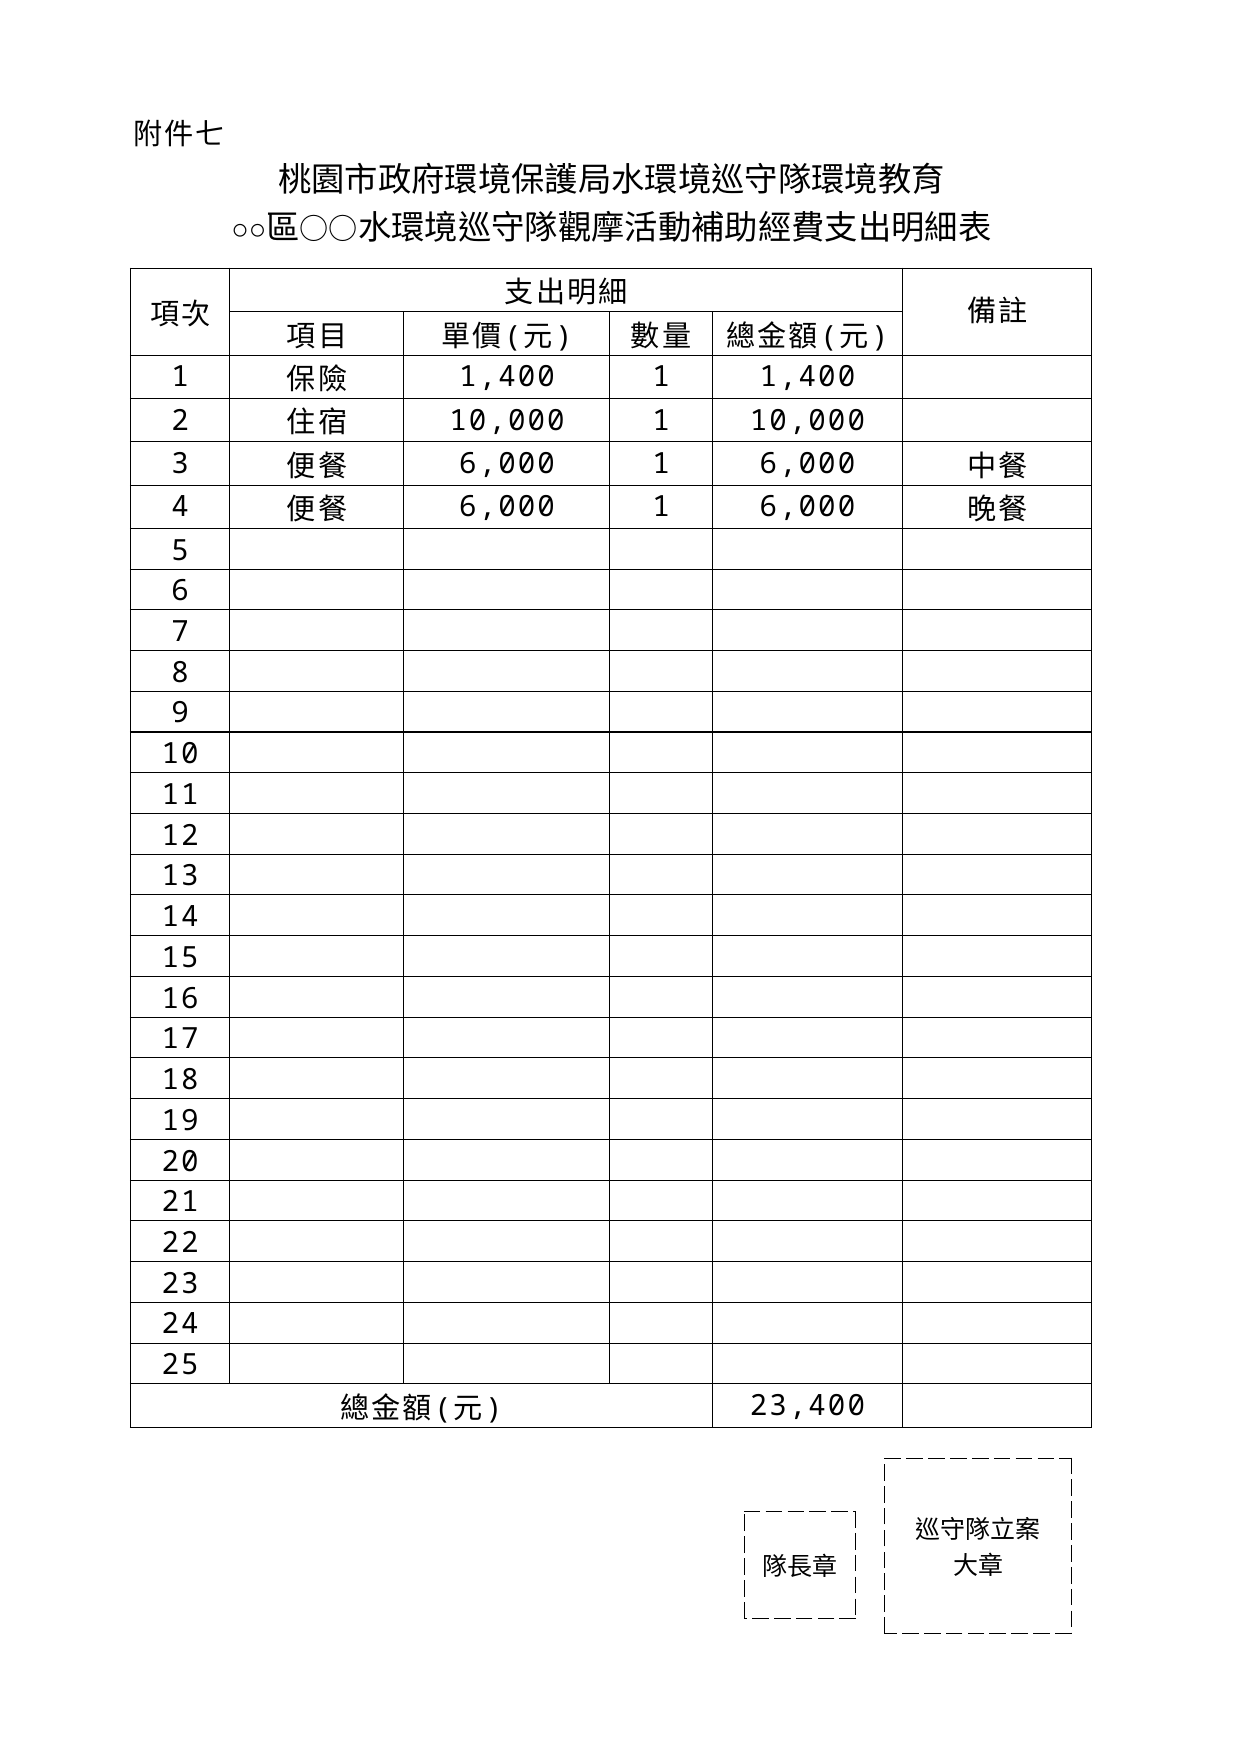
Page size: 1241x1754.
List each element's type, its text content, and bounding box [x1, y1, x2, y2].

table_cell [610, 895, 712, 935]
table_cell [903, 1303, 1091, 1342]
table_cell 24 [131, 1303, 229, 1342]
table_cell [230, 1018, 403, 1057]
table_cell 1,400 [713, 356, 902, 398]
table_cell [903, 1058, 1091, 1098]
table_cell [404, 570, 609, 609]
table_header 項次 [131, 269, 229, 354]
table_cell [404, 651, 609, 691]
text 巡守隊立案 [900, 1509, 1056, 1546]
table_cell [713, 570, 902, 609]
table_cell 22 [131, 1221, 229, 1261]
table_cell [230, 814, 403, 854]
table_cell [610, 773, 712, 813]
table_cell [610, 610, 712, 650]
table_cell 12 [131, 814, 229, 854]
table_cell [610, 570, 712, 609]
table_cell [230, 1303, 403, 1342]
table_cell [404, 773, 609, 813]
table_cell [903, 733, 1091, 772]
table_cell [610, 1140, 712, 1179]
table_cell 25 [131, 1344, 229, 1383]
table_cell [903, 895, 1091, 935]
table_cell 6,000 [713, 442, 902, 484]
table_cell [230, 1140, 403, 1179]
table_cell [230, 651, 403, 691]
table_cell [230, 1262, 403, 1302]
table_cell [903, 610, 1091, 650]
table_cell 7 [131, 610, 229, 650]
table_cell [230, 1099, 403, 1139]
table_cell [610, 733, 712, 772]
table_cell [713, 610, 902, 650]
text 隊長章 [760, 1547, 840, 1583]
table_cell [404, 1018, 609, 1057]
table_cell [610, 1058, 712, 1098]
table_cell [713, 855, 902, 894]
table_cell 14 [131, 895, 229, 935]
table_cell [903, 1262, 1091, 1302]
table_cell 10 [131, 733, 229, 772]
table_cell 保險 [230, 356, 403, 398]
table_cell 6,000 [713, 486, 902, 528]
table_cell [713, 1018, 902, 1057]
table_cell [713, 814, 902, 854]
table_cell [903, 773, 1091, 813]
table_cell [404, 1221, 609, 1261]
table_cell 1 [610, 442, 712, 484]
table_cell [404, 733, 609, 772]
table_cell [903, 855, 1091, 894]
text 桃園市政府環境保護局水環境巡守隊環境教育 [132, 152, 1090, 201]
table_cell [404, 1181, 609, 1220]
table_cell [713, 936, 902, 976]
table_cell [903, 814, 1091, 854]
table_cell [230, 529, 403, 568]
table_cell [713, 529, 902, 568]
table_cell [230, 773, 403, 813]
table_cell [903, 1181, 1091, 1220]
table_cell 住宿 [230, 399, 403, 441]
table_cell 1 [131, 356, 229, 398]
table_cell [903, 356, 1091, 398]
table_cell [230, 1344, 403, 1383]
table_cell 便餐 [230, 486, 403, 528]
table_cell 項目 [230, 312, 403, 354]
table_cell [713, 1221, 902, 1261]
table_cell 4 [131, 486, 229, 528]
table_cell [404, 814, 609, 854]
table_cell [404, 895, 609, 935]
table_cell 13 [131, 855, 229, 894]
table_cell 總金額(元) [713, 312, 902, 354]
table_cell [610, 529, 712, 568]
table_cell [404, 1140, 609, 1179]
table_cell 便餐 [230, 442, 403, 484]
table_cell [713, 895, 902, 935]
table_cell [404, 1344, 609, 1383]
table_cell 19 [131, 1099, 229, 1139]
table_cell [713, 773, 902, 813]
table_cell [903, 692, 1091, 731]
table_cell 數量 [610, 312, 712, 354]
table_cell [610, 1303, 712, 1342]
table_cell [230, 1221, 403, 1261]
table_cell 晚餐 [903, 486, 1091, 528]
table_cell 17 [131, 1018, 229, 1057]
table_cell [610, 1018, 712, 1057]
table_cell [404, 610, 609, 650]
table_cell [404, 1262, 609, 1302]
table_cell 1 [610, 356, 712, 398]
table_cell [404, 1099, 609, 1139]
text ○○區○○水環境巡守隊觀摩活動補助經費支出明細表 [132, 201, 1090, 249]
text 附件七 [132, 90, 1090, 152]
table_cell [903, 936, 1091, 976]
table_cell 6 [131, 570, 229, 609]
table_cell [230, 610, 403, 650]
table_cell [230, 570, 403, 609]
table_cell [903, 1099, 1091, 1139]
table_cell [610, 855, 712, 894]
table_cell 總金額(元) [131, 1384, 712, 1427]
table_cell [903, 1384, 1091, 1427]
table_cell [610, 936, 712, 976]
table_cell [713, 1181, 902, 1220]
table_cell 8 [131, 651, 229, 691]
table_cell [610, 1344, 712, 1383]
table_cell [404, 855, 609, 894]
table_cell 23 [131, 1262, 229, 1302]
table_cell [610, 1262, 712, 1302]
table_cell 2 [131, 399, 229, 441]
table_cell 6,000 [404, 442, 609, 484]
table_cell [713, 1099, 902, 1139]
table_cell 16 [131, 977, 229, 1017]
table_cell [903, 1221, 1091, 1261]
table_cell [713, 1262, 902, 1302]
table_cell [903, 977, 1091, 1017]
table_cell 6,000 [404, 486, 609, 528]
table_cell [713, 733, 902, 772]
table_cell 18 [131, 1058, 229, 1098]
table_cell [713, 1058, 902, 1098]
table_cell [610, 1181, 712, 1220]
table_cell [903, 651, 1091, 691]
table_cell [230, 1181, 403, 1220]
table_header 備註 [903, 269, 1091, 354]
table_cell [903, 1018, 1091, 1057]
table_cell [610, 692, 712, 731]
table_cell [404, 692, 609, 731]
table_cell 23,400 [713, 1384, 902, 1427]
table_cell [404, 1303, 609, 1342]
table_cell 20 [131, 1140, 229, 1179]
table_cell [610, 977, 712, 1017]
table_cell 10,000 [713, 399, 902, 441]
table_cell [230, 692, 403, 731]
table_cell 單價(元) [404, 312, 609, 354]
text 大章 [900, 1546, 1056, 1582]
table_cell 21 [131, 1181, 229, 1220]
table_cell [903, 399, 1091, 441]
table_cell 3 [131, 442, 229, 484]
table_cell [404, 1058, 609, 1098]
table_cell [230, 977, 403, 1017]
table_cell [903, 1344, 1091, 1383]
table_cell 5 [131, 529, 229, 568]
table_cell [903, 1140, 1091, 1179]
table_cell [713, 1303, 902, 1342]
table_cell [404, 977, 609, 1017]
table_header 支出明細 [230, 269, 902, 311]
table_cell 1,400 [404, 356, 609, 398]
table_cell [713, 977, 902, 1017]
table_cell [713, 1140, 902, 1179]
table_cell 1 [610, 399, 712, 441]
table_cell [610, 1221, 712, 1261]
table_cell [610, 814, 712, 854]
table_cell [610, 651, 712, 691]
table_cell 中餐 [903, 442, 1091, 484]
table_cell [713, 651, 902, 691]
table_cell [903, 570, 1091, 609]
table_cell [713, 1344, 902, 1383]
table_cell 9 [131, 692, 229, 731]
table_cell [404, 529, 609, 568]
table_cell 10,000 [404, 399, 609, 441]
table_cell 15 [131, 936, 229, 976]
table_cell [230, 895, 403, 935]
table_cell [230, 936, 403, 976]
table_cell 1 [610, 486, 712, 528]
table_cell [230, 733, 403, 772]
table_cell [404, 936, 609, 976]
table_cell [610, 1099, 712, 1139]
table_cell [713, 692, 902, 731]
table_cell [230, 855, 403, 894]
table_cell [903, 529, 1091, 568]
table_cell [230, 1058, 403, 1098]
table_cell 11 [131, 773, 229, 813]
